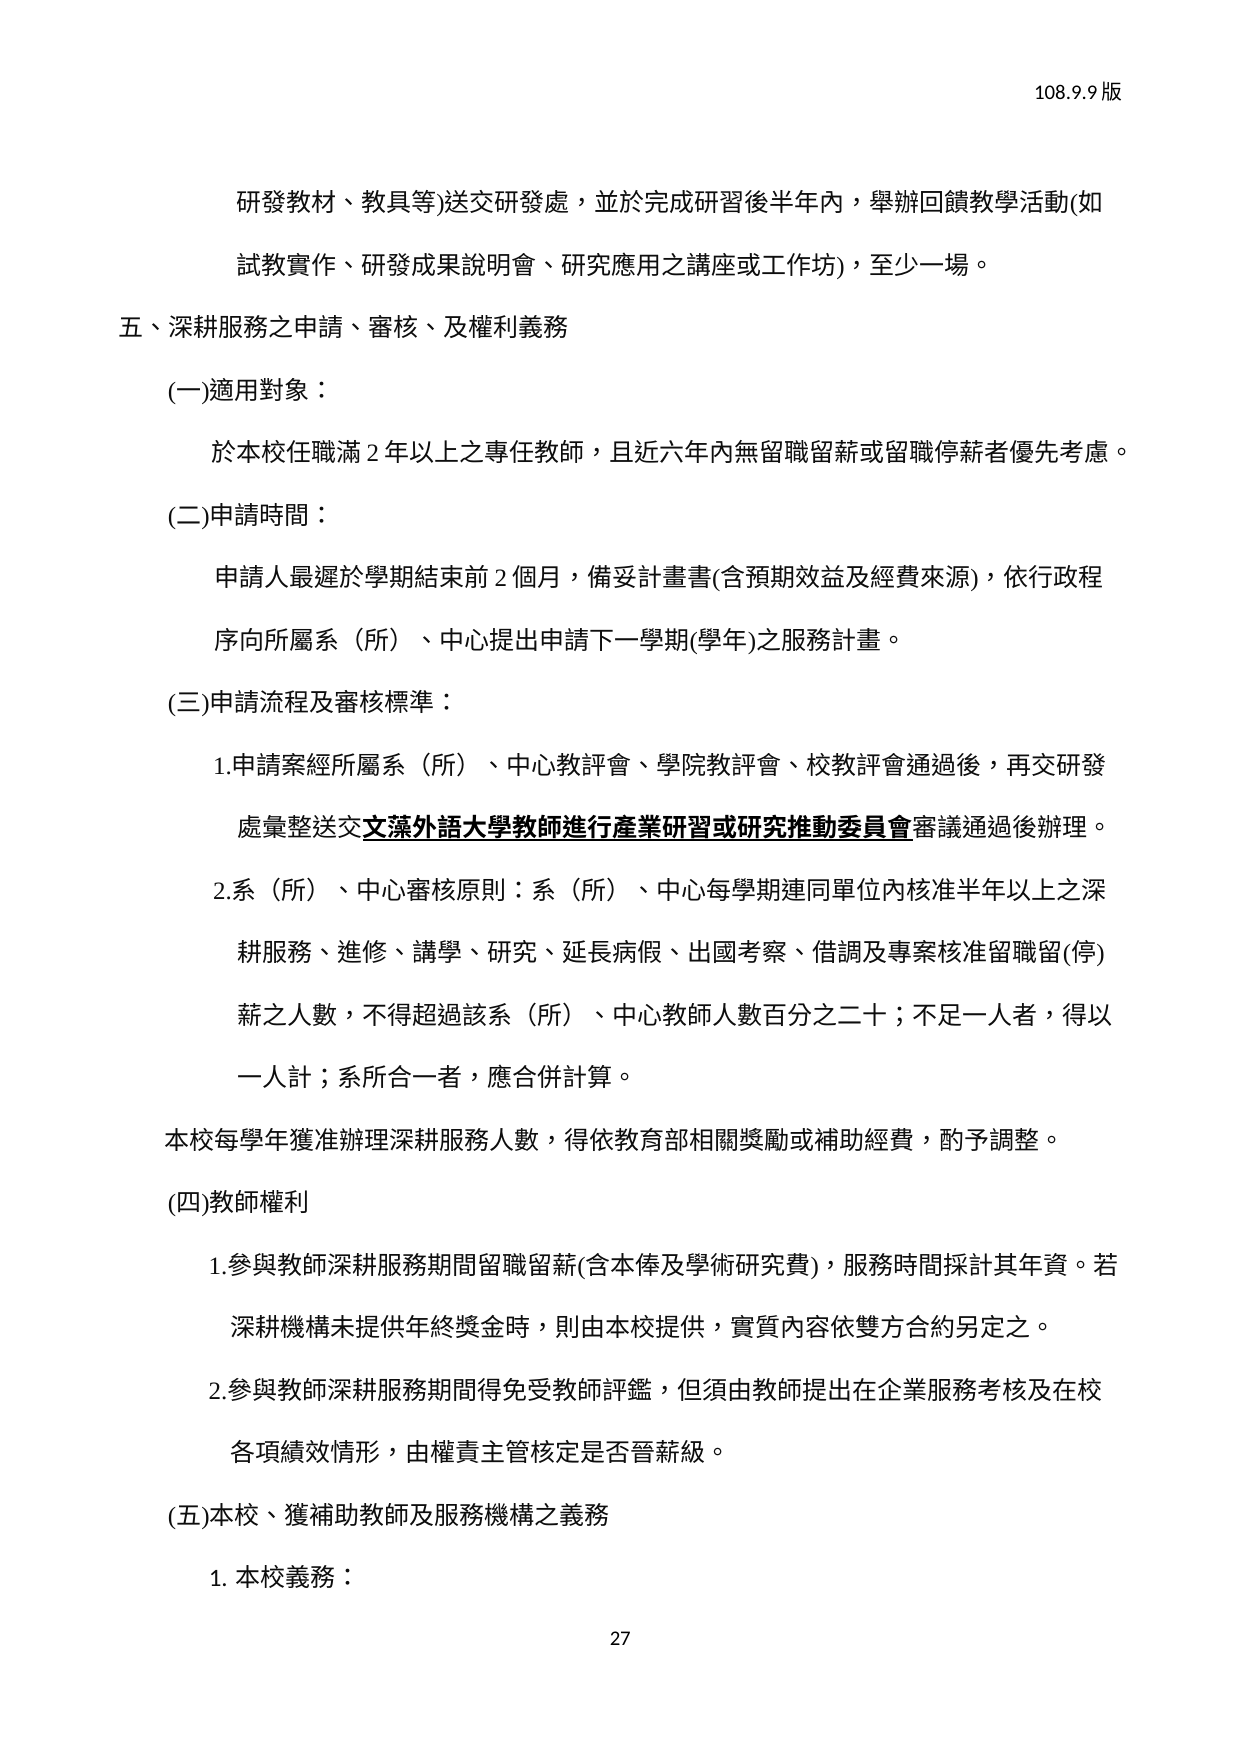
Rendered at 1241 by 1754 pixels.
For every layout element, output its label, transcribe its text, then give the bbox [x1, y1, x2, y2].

text (二)申請時間： [168, 472, 1122, 534]
text (三)申請流程及審核標準： [168, 659, 1122, 722]
text 研發教材、教具等)送交研發處，並於完成研習後半年內，舉辦回饋教學活動(如試教實作、研發成果說明會、研究應用之講座或工作坊)，至少一場。 [213, 159, 1122, 284]
text 2.系（所）、中心審核原則：系（所）、中心每學期連同單位內核准半年以上之深耕服務、進修、講學、研究、延長病假、出國考察、借調及專案核准留職留(停)薪之人數，不得超過該系（所）、中心教師人數百分之二十；不足一人者，得以一人計；系所合一者，應合併計算。 [213, 847, 1122, 1097]
text 本校每學年獲准辦理深耕服務人數，得依教育部相關獎勵或補助經費，酌予調整。 [164, 1097, 1122, 1159]
text (一)適用對象： [168, 347, 1122, 409]
text (五)本校、獲補助教師及服務機構之義務 [168, 1472, 1122, 1534]
text 申請人最遲於學期結束前2個月，備妥計畫書(含預期效益及經費來源)，依行政程序向所屬系（所）、中心提出申請下一學期(學年)之服務計畫。 [214, 534, 1122, 659]
list 本校義務： [143, 1534, 1122, 1597]
text 五、深耕服務之申請、審核、及權利義務 [118, 284, 1122, 347]
text 於本校任職滿2年以上之專任教師，且近六年內無留職留薪或留職停薪者優先考慮。 [211, 409, 1122, 472]
text 1.申請案經所屬系（所）、中心教評會、學院教評會、校教評會通過後，再交研發處彙整送交文藻外語大學教師進行產業研習或研究推動委員會審議通過後辦理。 [213, 722, 1122, 847]
text 2.參與教師深耕服務期間得免受教師評鑑，但須由教師提出在企業服務考核及在校各項績效情形，由權責主管核定是否晉薪級。 [208, 1347, 1122, 1472]
text 1.參與教師深耕服務期間留職留薪(含本俸及學術研究費)，服務時間採計其年資。若深耕機構未提供年終獎金時，則由本校提供，實質內容依雙方合約另定之。 [208, 1222, 1122, 1347]
text (四)教師權利 [168, 1159, 1122, 1222]
